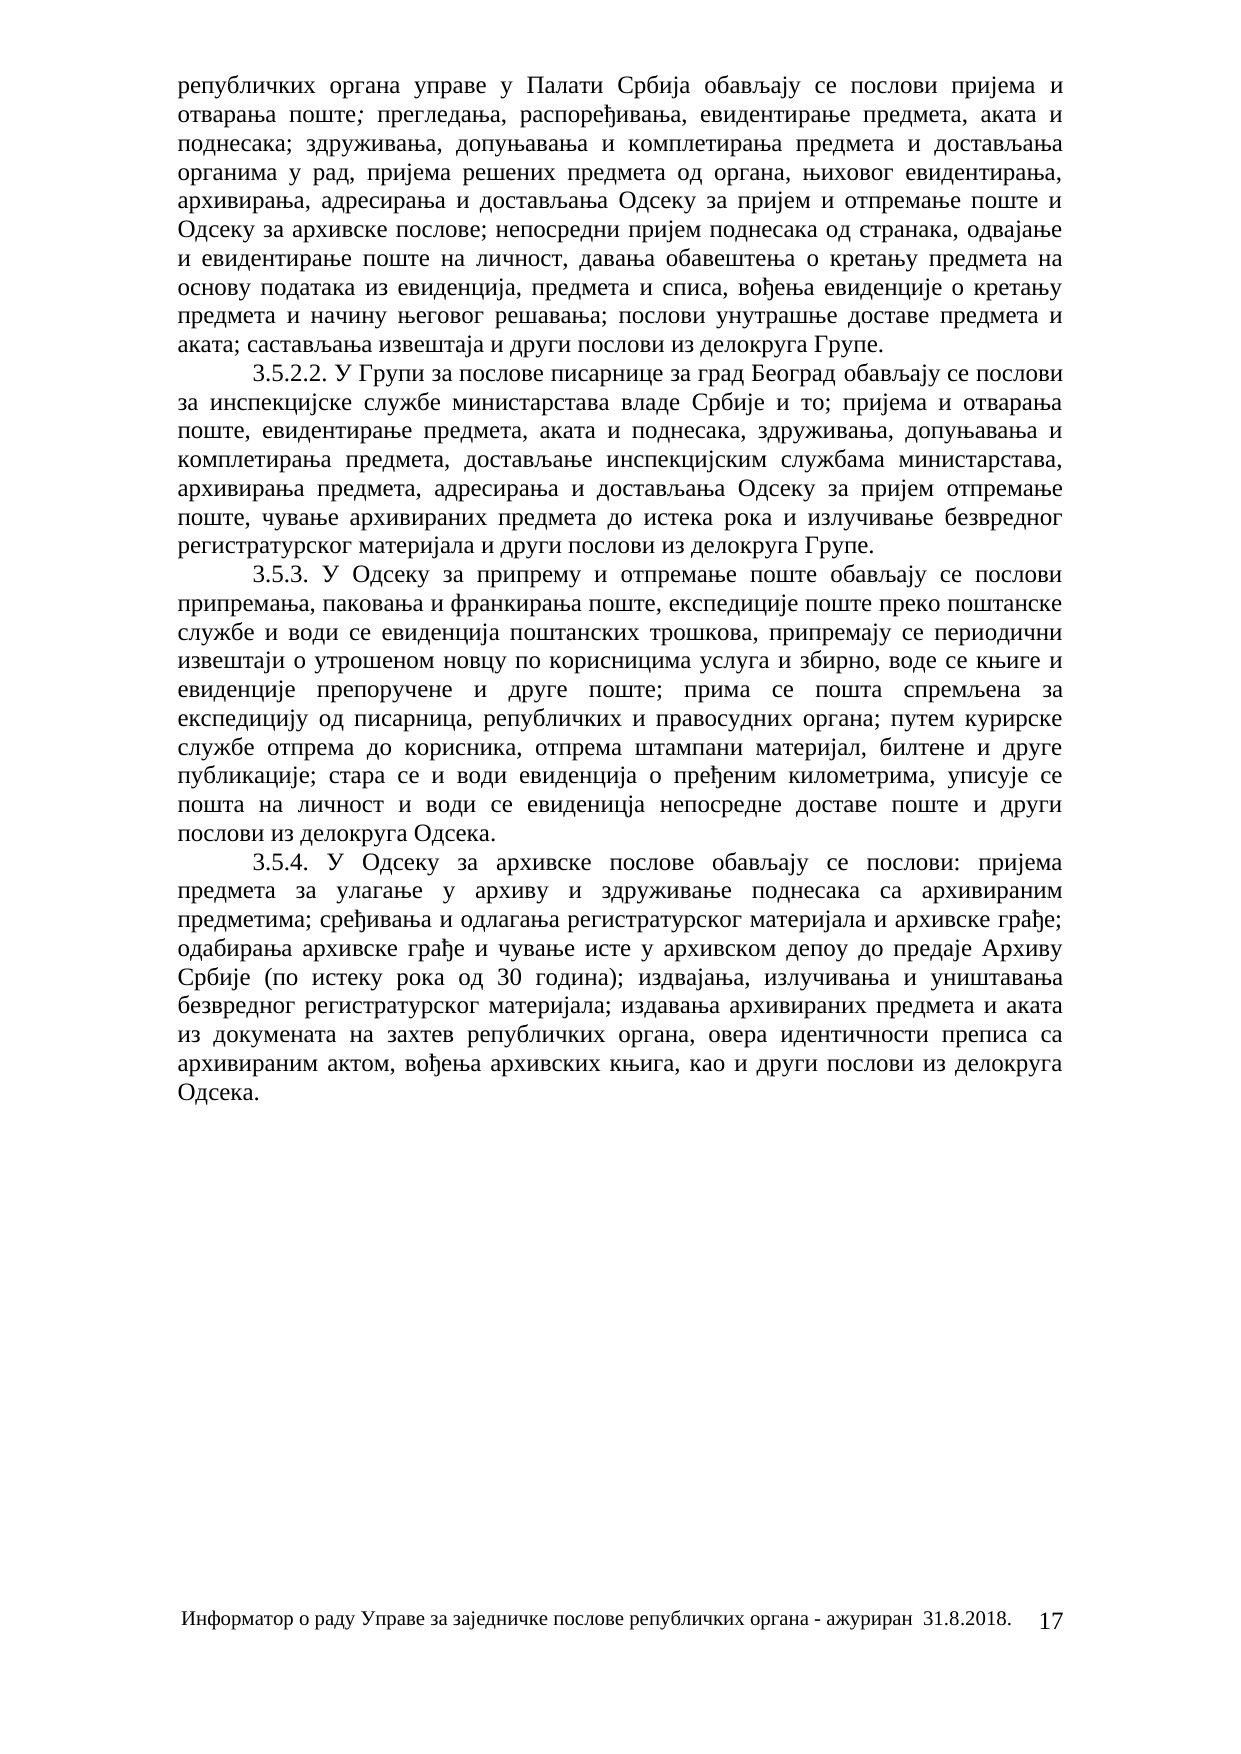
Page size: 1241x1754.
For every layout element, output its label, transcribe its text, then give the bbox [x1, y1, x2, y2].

text републичких органа управе у Палати Србија обављају се послови пријема и отварања поште; прегледања, распоређивања, евидентирање предмета, аката и поднесака; здруживања, допуњавања и комплетирања предмета и достављања органима у рад, пријема решених предмета од органа, њиховог евидентирања, архивирања, адресирања и достављања Одсеку за пријем и отпремање поште и Одсеку за архивске послове; непосредни пријем поднесака од странака, одвајање и евидентирање поште на личност, давања обавештења о кретању предмета на основу података из евиденција, предмета и списа, вођења евиденције о кретању предмета и начину његовог решавања; послови унутрашње доставе предмета и аката; састављања извештаја и други послови из делокруга Групе. [177, 70, 1063, 358]
text 3.5.3. У Одсеку за припрему и отпремање поште обављају се послови припремања, паковања и франкирања поште, експедиције поште преко поштанске службе и води се евиденција поштанских трошкова, припремају се периодични извештаји о утрошеном новцу по корисницима услуга и збирно, воде се књиге и евиденције препоручене и друге поште; прима се пошта спремљена за експедицију од писарница, републичких и правосудних органа; путем курирске службе отпрема до корисника, отпрема штампани материјал, билтене и друге публикације; стара се и води евиденција о пређеним километрима, уписује се пошта на личност и води се евиденицја непосредне доставе поште и други послови из делокруга Одсека. [177, 559, 1063, 847]
text 3.5.2.2. У Групи за послове писарнице за град Београд обављају се послови за инспекцијске службе министарстава владе Србије и то; пријема и отварања поште, евидентирање предмета, аката и поднесака, здруживања, допуњавања и комплетирања предмета, достављање инспекцијским службама министарстава, архивирања предмета, адресирања и достављања Одсеку за пријем отпремање поште, чување архивираних предмета до истека рока и излучивање безвредног регистратурског материјала и други послови из делокруга Групе. [177, 358, 1063, 559]
text 3.5.4. У Одсеку за архивске послове обављају се послови: пријема предмета за улагање у архиву и здруживање поднесака са архивираним предметима; сређивања и одлагања регистратурског материјала и архивске грађе; одабирања архивске грађе и чување исте у архивском депоу до предаје Архиву Србије (по истеку рока од 30 година); издвајања, излучивања и уништавања безвредног регистратурског материјала; издавања архивираних предмета и аката из докумената на захтев републичких органа, овера идентичности преписа са архивираним актом, вођења архивских књига, као и други послови из делокруга Одсека. [177, 847, 1063, 1105]
